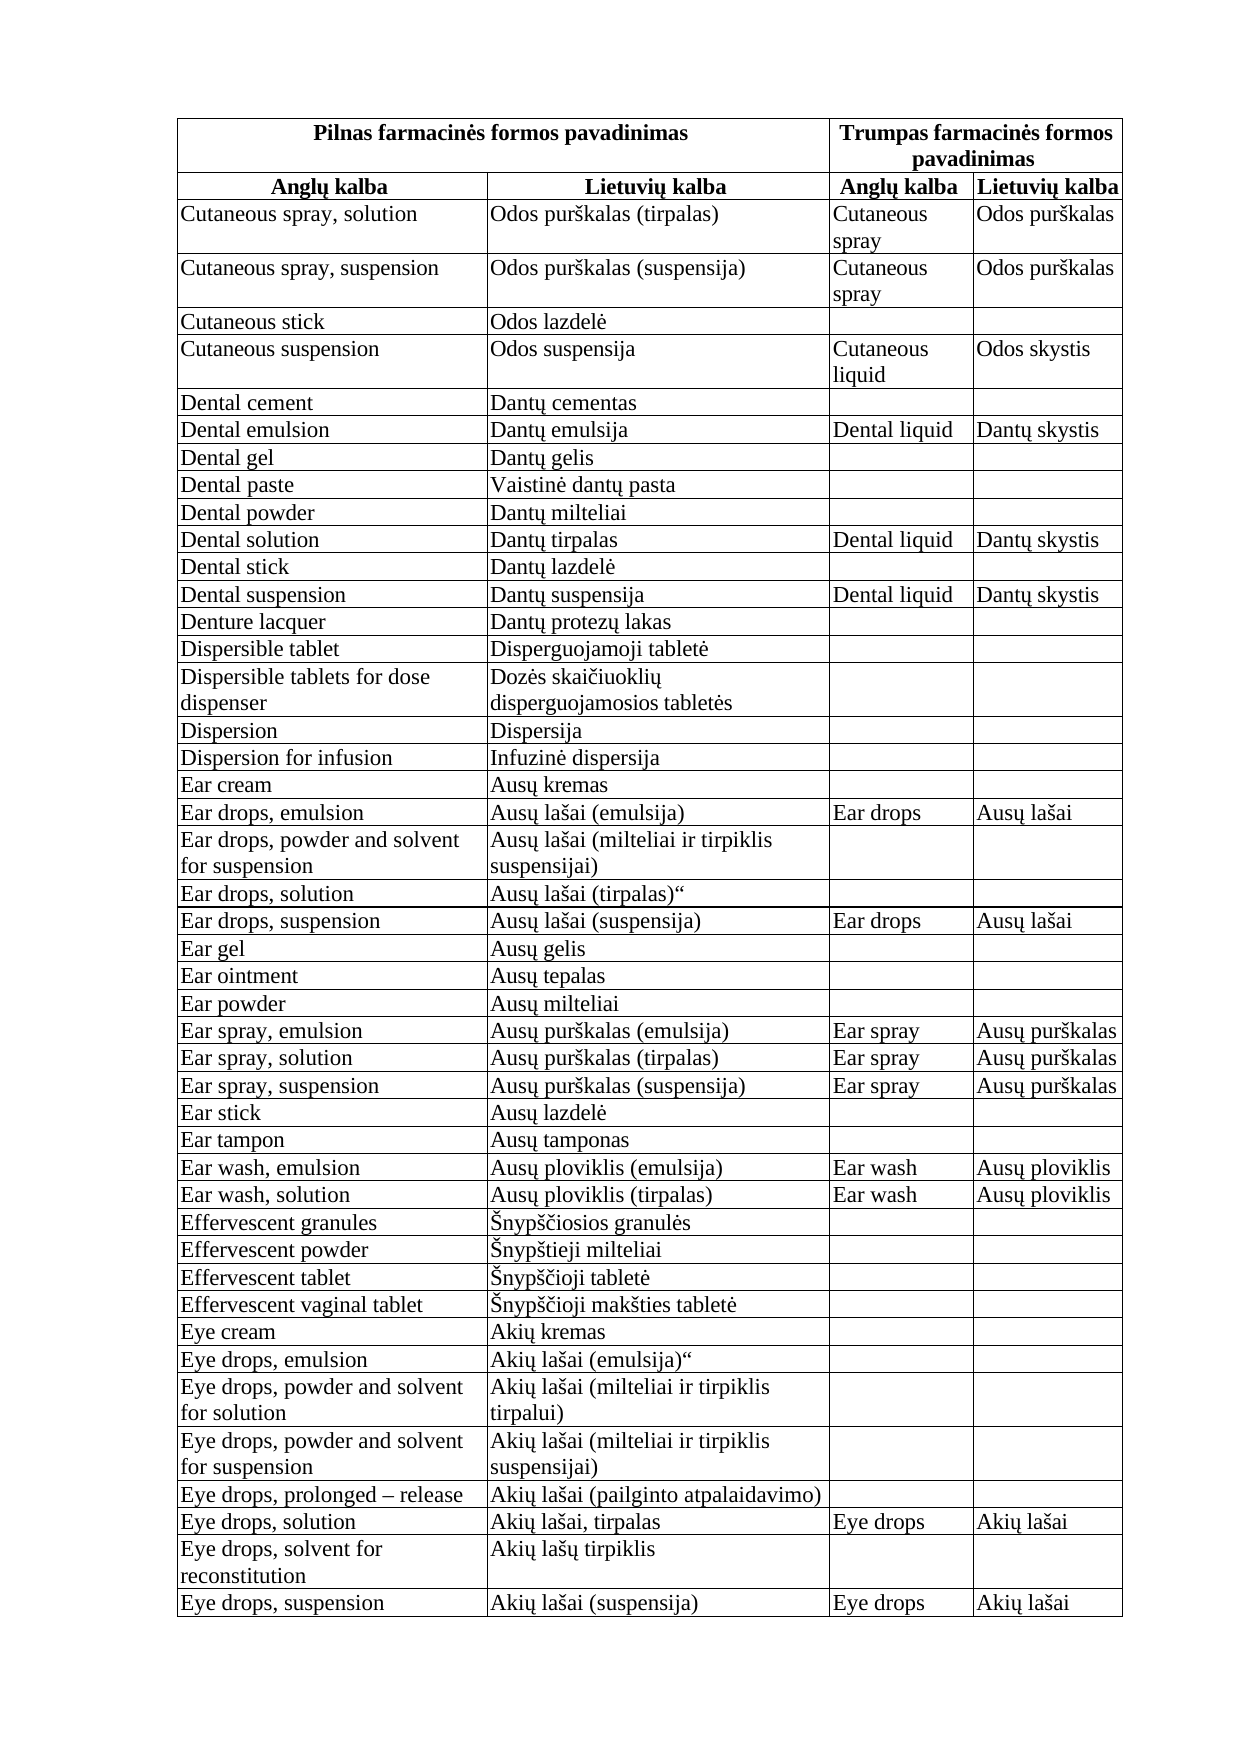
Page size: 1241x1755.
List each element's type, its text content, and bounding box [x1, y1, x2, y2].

table_cell Ear drops, solution [178, 880, 487, 906]
table_cell [974, 880, 1122, 906]
table_cell Ausų purškalas (emulsija) [488, 1017, 829, 1043]
table_cell Eye drops, powder and solvent for suspension [178, 1427, 487, 1479]
table_cell Ear spray, suspension [178, 1072, 487, 1098]
table_cell [974, 826, 1122, 879]
table_cell Dispersible tablet [178, 636, 487, 662]
table_cell Lietuvių kalba [488, 173, 829, 199]
table_cell Ausų lašai [974, 908, 1122, 934]
table_cell Ear spray, emulsion [178, 1017, 487, 1043]
table_cell Akių lašai (milteliai ir tirpiklis suspensijai) [488, 1427, 829, 1479]
table_cell [974, 744, 1122, 770]
table_cell [830, 1209, 973, 1235]
table_cell [974, 1099, 1122, 1126]
table_cell Šnypštieji milteliai [488, 1236, 829, 1262]
table_cell [974, 389, 1122, 415]
table_cell Dental emulsion [178, 416, 487, 443]
table_cell Akių lašai (milteliai ir tirpiklis tirpalui) [488, 1373, 829, 1426]
table_cell Dantų suspensija [488, 581, 829, 607]
table_cell Ear wash, emulsion [178, 1154, 487, 1180]
table_cell Ausų ploviklis [974, 1181, 1122, 1208]
table_cell Dantų gelis [488, 444, 829, 470]
table_cell Eye drops, solution [178, 1508, 487, 1534]
table_cell [974, 608, 1122, 634]
table_cell Vaistinė dantų pasta [488, 471, 829, 497]
table_cell Dental liquid [830, 416, 973, 443]
table_cell Ausų kremas [488, 771, 829, 798]
table_cell Ausų purškalas [974, 1017, 1122, 1043]
table_cell Dental powder [178, 499, 487, 525]
table_cell [830, 553, 973, 580]
table_cell [830, 962, 973, 988]
table_cell Akių lašai (suspensija) [488, 1589, 829, 1616]
table_cell [974, 308, 1122, 334]
table_cell Dental suspension [178, 581, 487, 607]
table_cell Ausų ploviklis [974, 1154, 1122, 1180]
table_cell Ear drops [830, 799, 973, 825]
table_cell [830, 389, 973, 415]
table_cell Anglų kalba [830, 173, 973, 199]
table_cell [830, 880, 973, 906]
table_cell Ausų lašai (tirpalas)“ [488, 880, 829, 906]
table_cell [974, 935, 1122, 961]
table_cell [974, 771, 1122, 798]
table_cell [830, 771, 973, 798]
table_cell Eye cream [178, 1318, 487, 1345]
table_cell Ear tampon [178, 1127, 487, 1153]
table_cell [974, 499, 1122, 525]
table_cell Dental liquid [830, 581, 973, 607]
table_cell [830, 1291, 973, 1317]
table_cell [830, 444, 973, 470]
table_cell Akių lašų tirpiklis [488, 1535, 829, 1588]
table_cell Cutaneous spray [830, 200, 973, 253]
table_header Pilnas farmacinės formos pavadinimas [178, 119, 829, 172]
table_cell Effervescent granules [178, 1209, 487, 1235]
table_cell Ear powder [178, 990, 487, 1016]
table_cell [974, 717, 1122, 743]
table_cell [830, 608, 973, 634]
table_cell Ausų purškalas (tirpalas) [488, 1044, 829, 1071]
table_cell [974, 553, 1122, 580]
table_cell Dental solution [178, 526, 487, 552]
table_cell Eye drops, emulsion [178, 1346, 487, 1372]
table_cell Effervescent tablet [178, 1264, 487, 1290]
table_cell Ausų purškalas [974, 1072, 1122, 1098]
table_cell Šnypščioji makšties tabletė [488, 1291, 829, 1317]
table_cell [974, 1236, 1122, 1262]
table_cell [830, 1099, 973, 1126]
table_cell [974, 1209, 1122, 1235]
table_cell Ear drops, emulsion [178, 799, 487, 825]
table_cell [974, 1318, 1122, 1345]
table_cell Odos suspensija [488, 335, 829, 388]
table_cell Ear spray, solution [178, 1044, 487, 1071]
table_cell Ear spray [830, 1072, 973, 1098]
table_cell [974, 1346, 1122, 1372]
table_cell Cutaneous spray, solution [178, 200, 487, 253]
table_cell Cutaneous spray [830, 254, 973, 307]
table_cell Ausų lazdelė [488, 1099, 829, 1126]
table_cell Eye drops [830, 1589, 973, 1616]
table_cell Effervescent powder [178, 1236, 487, 1262]
table_cell Anglų kalba [178, 173, 487, 199]
table_cell Ear drops [830, 908, 973, 934]
table_cell Dental paste [178, 471, 487, 497]
table_cell [830, 717, 973, 743]
table_cell Cutaneous stick [178, 308, 487, 334]
table_cell Cutaneous spray, suspension [178, 254, 487, 307]
table_cell Ausų lašai (milteliai ir tirpiklis suspensijai) [488, 826, 829, 879]
table_cell [830, 1236, 973, 1262]
table_cell Akių lašai (pailginto atpalaidavimo) [488, 1481, 829, 1507]
table_cell Eye drops, solvent for reconstitution [178, 1535, 487, 1588]
table_cell Akių lašai, tirpalas [488, 1508, 829, 1534]
table_cell Denture lacquer [178, 608, 487, 634]
table_cell Odos purškalas [974, 254, 1122, 307]
table_cell [974, 636, 1122, 662]
table_cell [830, 663, 973, 716]
table_cell Ear wash, solution [178, 1181, 487, 1208]
table_cell [830, 1346, 973, 1372]
table_cell Cutaneous liquid [830, 335, 973, 388]
table_cell Dental gel [178, 444, 487, 470]
table_cell Dental cement [178, 389, 487, 415]
table_cell Ausų ploviklis (tirpalas) [488, 1181, 829, 1208]
table_cell Dantų skystis [974, 416, 1122, 443]
table_cell [830, 1427, 973, 1479]
table_cell Disperguojamoji tabletė [488, 636, 829, 662]
table_cell Odos skystis [974, 335, 1122, 388]
table_cell [830, 1127, 973, 1153]
table_cell [974, 444, 1122, 470]
table_cell Dantų milteliai [488, 499, 829, 525]
table_cell Dantų emulsija [488, 416, 829, 443]
table_cell Dispersion [178, 717, 487, 743]
table_header Trumpas farmacinės formos pavadinimas [830, 119, 1122, 172]
table_cell Ausų lašai (emulsija) [488, 799, 829, 825]
table_cell [830, 1481, 973, 1507]
table_cell [974, 1264, 1122, 1290]
table_cell Dispersija [488, 717, 829, 743]
table_cell Dental stick [178, 553, 487, 580]
table_cell Ear spray [830, 1044, 973, 1071]
table_cell [974, 1535, 1122, 1588]
table_cell Lietuvių kalba [974, 173, 1122, 199]
table_cell Akių lašai [974, 1589, 1122, 1616]
table_cell Ear drops, suspension [178, 908, 487, 934]
table_cell Ear wash [830, 1154, 973, 1180]
table_cell Eye drops, suspension [178, 1589, 487, 1616]
table_cell Infuzinė dispersija [488, 744, 829, 770]
table_cell [974, 471, 1122, 497]
table_cell Ear gel [178, 935, 487, 961]
table_cell Odos lazdelė [488, 308, 829, 334]
table_cell Dental liquid [830, 526, 973, 552]
table_cell [830, 1318, 973, 1345]
table_cell [830, 826, 973, 879]
table_cell Ausų milteliai [488, 990, 829, 1016]
table_cell [830, 1535, 973, 1588]
table_cell Ausų lašai [974, 799, 1122, 825]
table_cell Dantų skystis [974, 526, 1122, 552]
table_cell Ausų lašai (suspensija) [488, 908, 829, 934]
table_cell Akių lašai [974, 1508, 1122, 1534]
table_cell [974, 962, 1122, 988]
table_cell [830, 744, 973, 770]
table_cell [830, 935, 973, 961]
table_cell [974, 1373, 1122, 1426]
table_cell Eye drops, powder and solvent for solution [178, 1373, 487, 1426]
table_cell Šnypščioji tabletė [488, 1264, 829, 1290]
table_cell [830, 471, 973, 497]
table_cell [974, 1481, 1122, 1507]
table_cell Dantų tirpalas [488, 526, 829, 552]
table_cell [974, 1127, 1122, 1153]
table_cell Ausų purškalas (suspensija) [488, 1072, 829, 1098]
table_cell Ausų tepalas [488, 962, 829, 988]
table_cell Dantų cementas [488, 389, 829, 415]
table_cell [974, 1291, 1122, 1317]
table_cell Akių kremas [488, 1318, 829, 1345]
table_cell Dantų lazdelė [488, 553, 829, 580]
table_cell Ausų ploviklis (emulsija) [488, 1154, 829, 1180]
table_cell Ear drops, powder and solvent for suspension [178, 826, 487, 879]
table_cell [830, 308, 973, 334]
table_cell [830, 499, 973, 525]
table_cell [974, 990, 1122, 1016]
table_cell Effervescent vaginal tablet [178, 1291, 487, 1317]
table_cell Dantų skystis [974, 581, 1122, 607]
table_cell Ausų tamponas [488, 1127, 829, 1153]
table_cell Odos purškalas [974, 200, 1122, 253]
table_cell Ear ointment [178, 962, 487, 988]
table_cell Cutaneous suspension [178, 335, 487, 388]
table_cell Ausų purškalas [974, 1044, 1122, 1071]
table_cell Ear wash [830, 1181, 973, 1208]
table_cell Ausų gelis [488, 935, 829, 961]
table_cell Eye drops [830, 1508, 973, 1534]
table_cell [974, 1427, 1122, 1479]
table_cell [830, 1373, 973, 1426]
table_cell Ear stick [178, 1099, 487, 1126]
table_cell Šnypščiosios granulės [488, 1209, 829, 1235]
table_cell Dispersion for infusion [178, 744, 487, 770]
table_cell Odos purškalas (tirpalas) [488, 200, 829, 253]
table_cell [830, 636, 973, 662]
table_cell Odos purškalas (suspensija) [488, 254, 829, 307]
table_cell Dozės skaičiuoklių disperguojamosios tabletės [488, 663, 829, 716]
table_cell [830, 1264, 973, 1290]
table_cell Dispersible tablets for dose dispenser [178, 663, 487, 716]
table_cell Ear spray [830, 1017, 973, 1043]
table_cell Ear cream [178, 771, 487, 798]
table_cell Eye drops, prolonged – release [178, 1481, 487, 1507]
table_cell [830, 990, 973, 1016]
table_cell [974, 663, 1122, 716]
table_cell Dantų protezų lakas [488, 608, 829, 634]
table_cell Akių lašai (emulsija)“ [488, 1346, 829, 1372]
